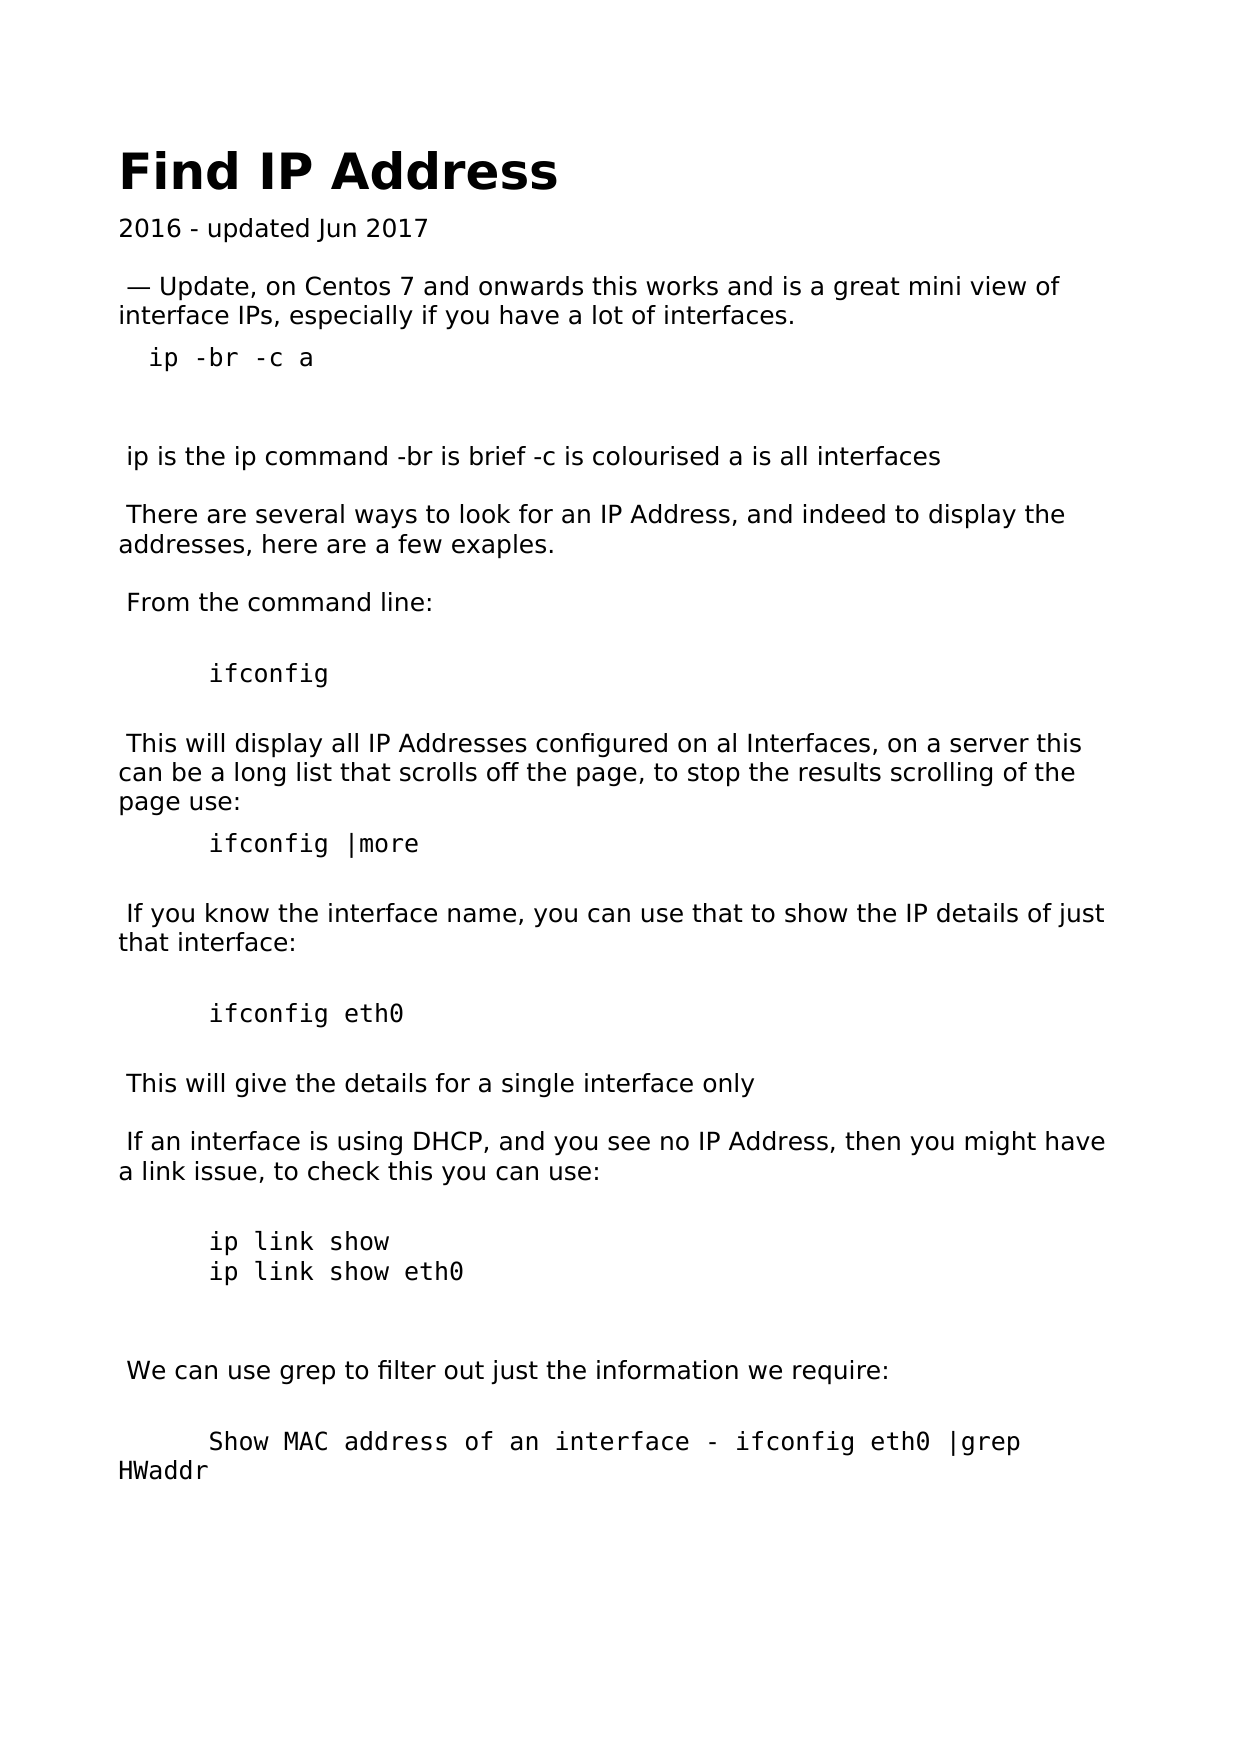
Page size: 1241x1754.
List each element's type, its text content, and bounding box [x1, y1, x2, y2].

text ifconfig [118, 659, 1122, 688]
text ip is the ip command -br is brief -c is colourised a is all interfaces There are several ways to look for an IP Address, and indeed to display the addresses, here are a few exaples. From the command line: [118, 384, 1122, 646]
text ifconfig |more [118, 829, 1122, 858]
text ifconfig eth0 [118, 999, 1122, 1028]
text This will display all IP Addresses configured on al Interfaces, on a server this can be a long list that scrolls off the page, to stop the results scrolling of the page use: [118, 700, 1122, 817]
text This will give the details for a single interface only If an interface is using DHCP, and you see no IP Address, then you might have a link issue, to check this you can use: [118, 1040, 1122, 1215]
text Show MAC address of an interface - ifconfig eth0 |grep HWaddr [118, 1427, 1122, 1485]
text ip link show ip link show eth0 [118, 1228, 1122, 1286]
text We can use grep to filter out just the information we require: [118, 1298, 1122, 1414]
text 2016 - updated Jun 2017 — Update, on Centos 7 and onwards this works and is a great mini view of interface IPs, especially if you have a lot of interfaces. [118, 214, 1122, 331]
subtitle Find IP Address [118, 143, 1122, 201]
text ip -br -c a [118, 343, 1122, 372]
text If you know the interface name, you can use that to show the IP details of just that interface: [118, 870, 1122, 987]
